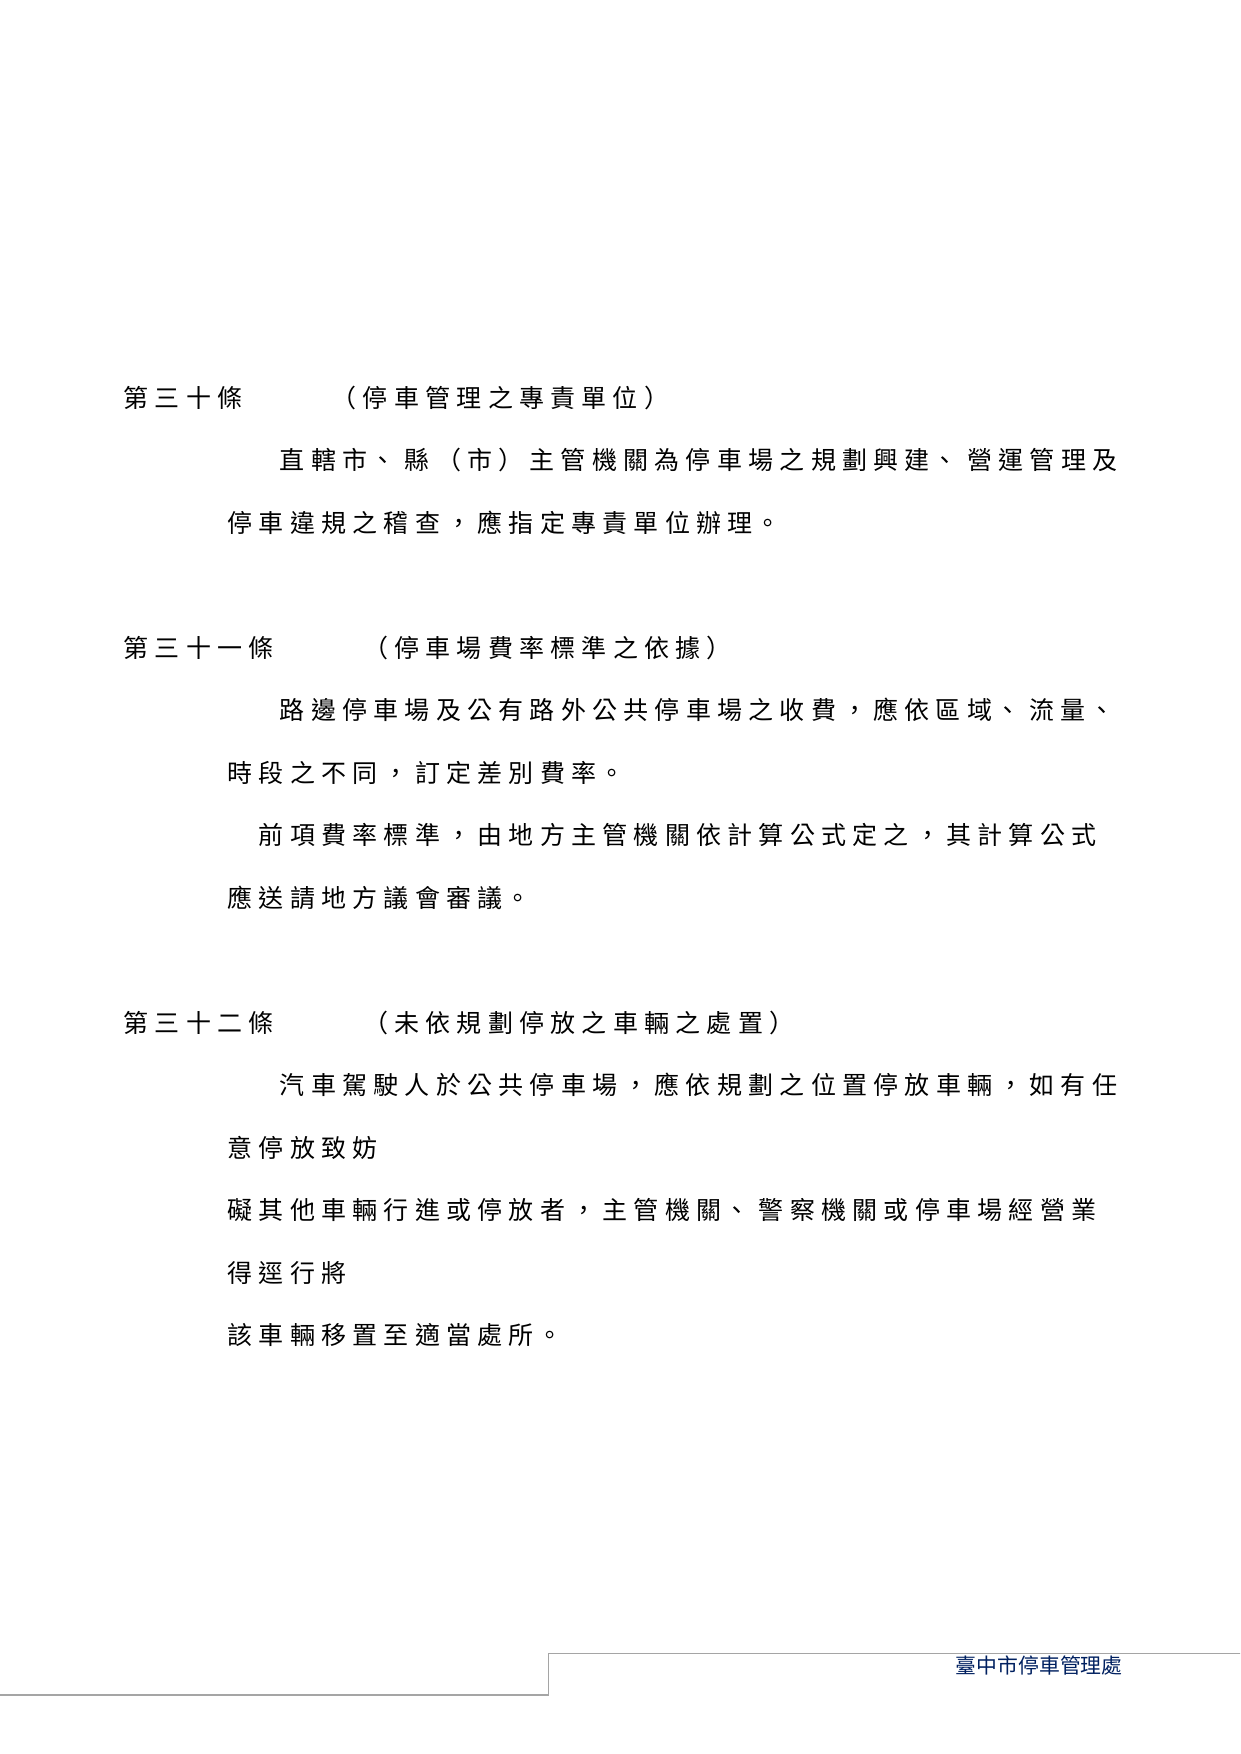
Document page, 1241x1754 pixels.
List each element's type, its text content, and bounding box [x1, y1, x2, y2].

text 礙其他車輛行進或停放者，主管機關、警察機關或停車場經營業得逕行將 [220, 1167, 1120, 1292]
text 第三十二條 （未依規劃停放之車輛之處置） [120, 979, 1120, 1042]
text 汽車駕駛人於公共停車場，應依規劃之位置停放車輛，如有任意停放致妨 [220, 1042, 1120, 1167]
text 第三十條 （停車管理之專責單位） [120, 354, 1120, 417]
text 直轄市、縣（市）主管機關為停車場之規劃興建、營運管理及停車違規之稽查，應指定專責單位辦理。 [220, 417, 1120, 542]
text 該車輛移置至適當處所。 [220, 1292, 1120, 1354]
text 前項費率標準，由地方主管機關依計算公式定之，其計算公式應送請地方議會審議。 [220, 792, 1120, 917]
text 第三十一條 （停車場費率標準之依據） [120, 604, 1120, 667]
text 路邊停車場及公有路外公共停車場之收費，應依區域、流量、時段之不同，訂定差別費率。 [220, 667, 1120, 792]
